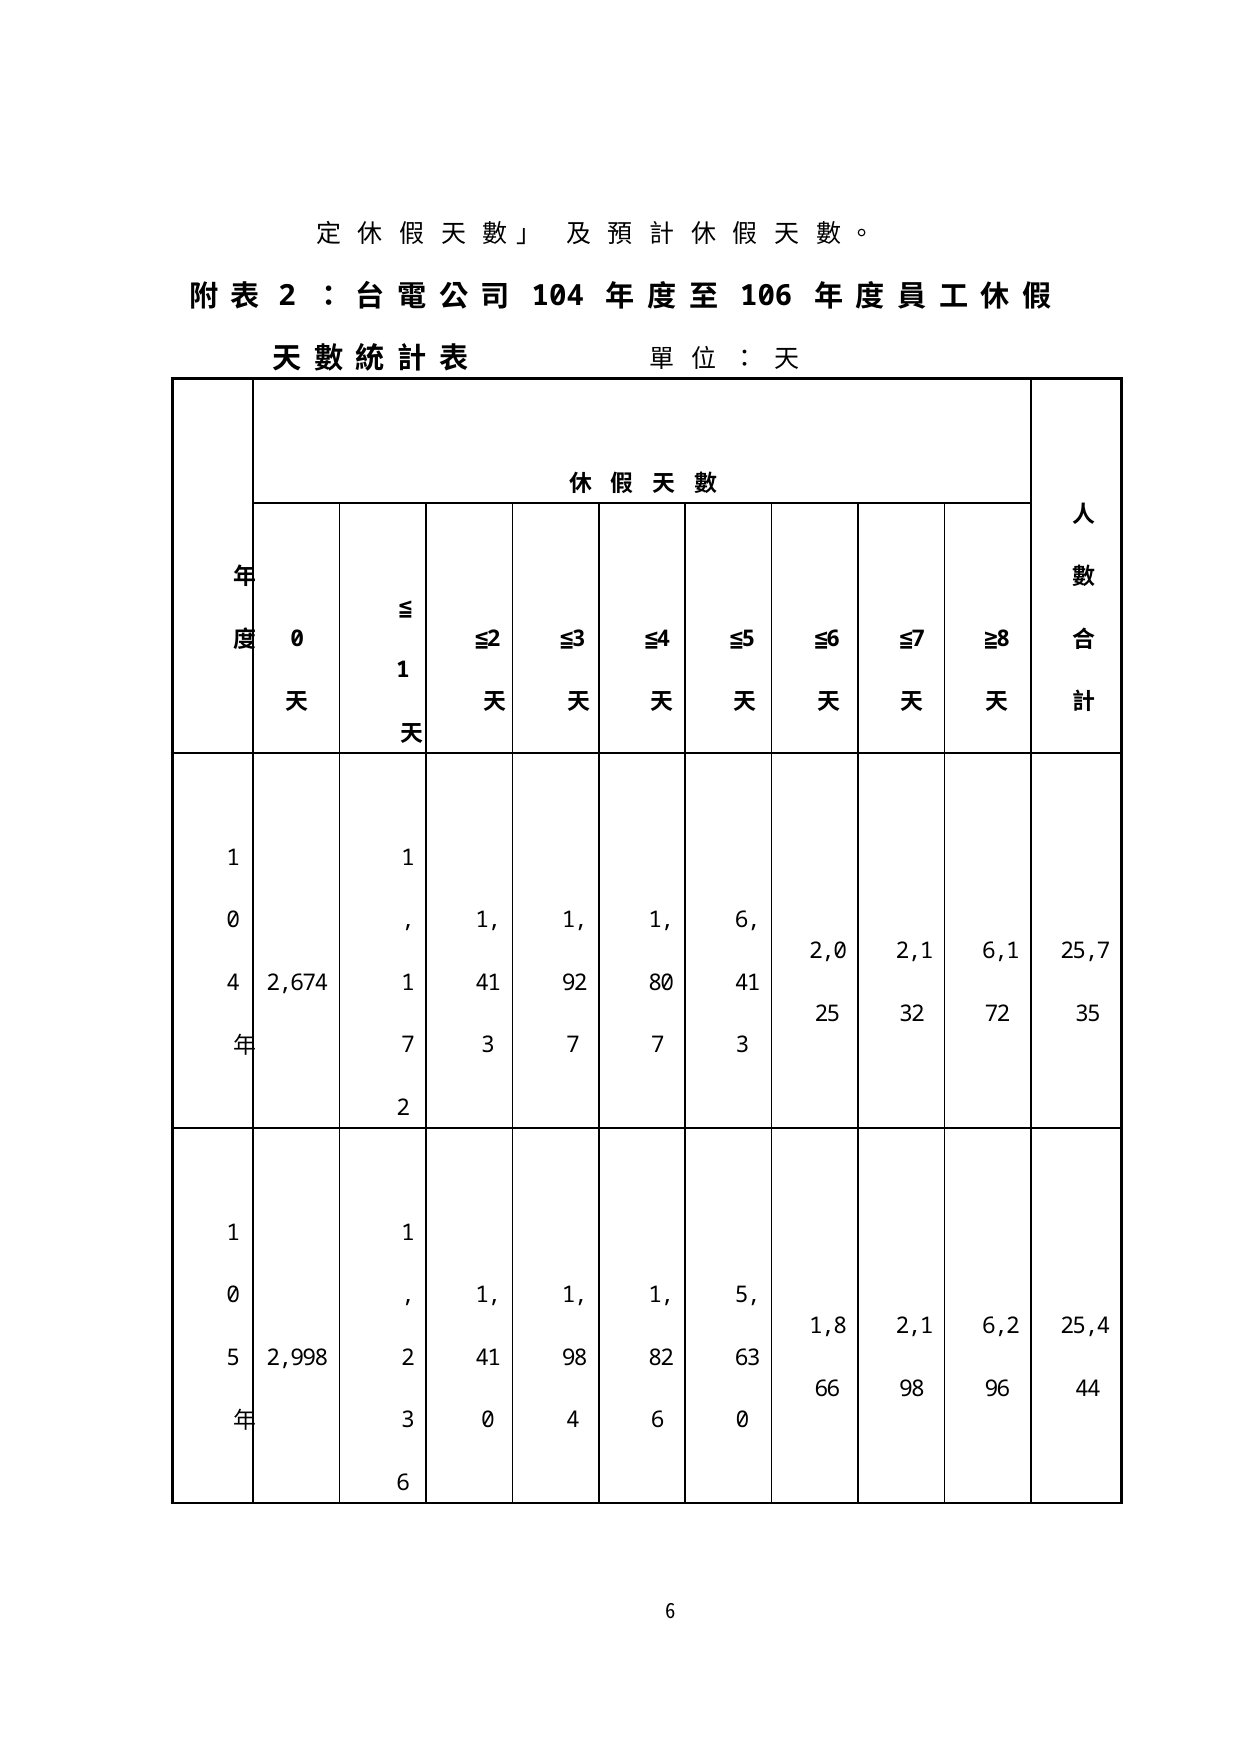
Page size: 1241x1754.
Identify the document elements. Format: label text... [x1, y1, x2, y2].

table_header 人數合計 [1032, 380, 1120, 752]
table_header 休假天數 [254, 380, 1030, 502]
table_cell 25,444 [1032, 1129, 1120, 1502]
table_cell ≧8天 [945, 504, 1030, 752]
table_cell ≦5天 [686, 504, 771, 752]
table_cell 1,826 [600, 1129, 684, 1502]
table_cell 2,198 [859, 1129, 944, 1502]
table_cell 1,410 [427, 1129, 512, 1502]
table_cell ≦4天 [600, 504, 684, 752]
table_cell 1,927 [513, 754, 598, 1127]
table_cell 104年 [174, 754, 252, 1127]
table_cell 25,735 [1032, 754, 1120, 1127]
table_cell ≦2天 [427, 504, 512, 752]
table_cell 2,025 [772, 754, 857, 1127]
table_cell 6,296 [945, 1129, 1030, 1502]
table_cell 2,132 [859, 754, 944, 1127]
table_cell 6,172 [945, 754, 1030, 1127]
table_cell 1,236 [340, 1129, 425, 1502]
table_header 年度 [174, 380, 252, 752]
table_cell ≦1天 [340, 504, 425, 752]
table_cell ≦3天 [513, 504, 598, 752]
table_cell 1,807 [600, 754, 684, 1127]
table_cell ≦7天 [859, 504, 944, 752]
table_cell 6,413 [686, 754, 771, 1127]
text 附表2：台電公司104年度至106年度員工休假天數統計表 單位：天 [159, 252, 1058, 377]
table_cell 2,674 [254, 754, 339, 1127]
table_cell 1,413 [427, 754, 512, 1127]
text 定休假天數」及預計休假天數。 [254, 189, 1058, 252]
table_cell 5,630 [686, 1129, 771, 1502]
table_cell 1,984 [513, 1129, 598, 1502]
table_cell 1,172 [340, 754, 425, 1127]
table_cell 105年 [174, 1129, 252, 1502]
table_cell ≦6天 [772, 504, 857, 752]
table_cell 1,866 [772, 1129, 857, 1502]
table_cell 2,998 [254, 1129, 339, 1502]
table_cell 0天 [254, 504, 339, 752]
